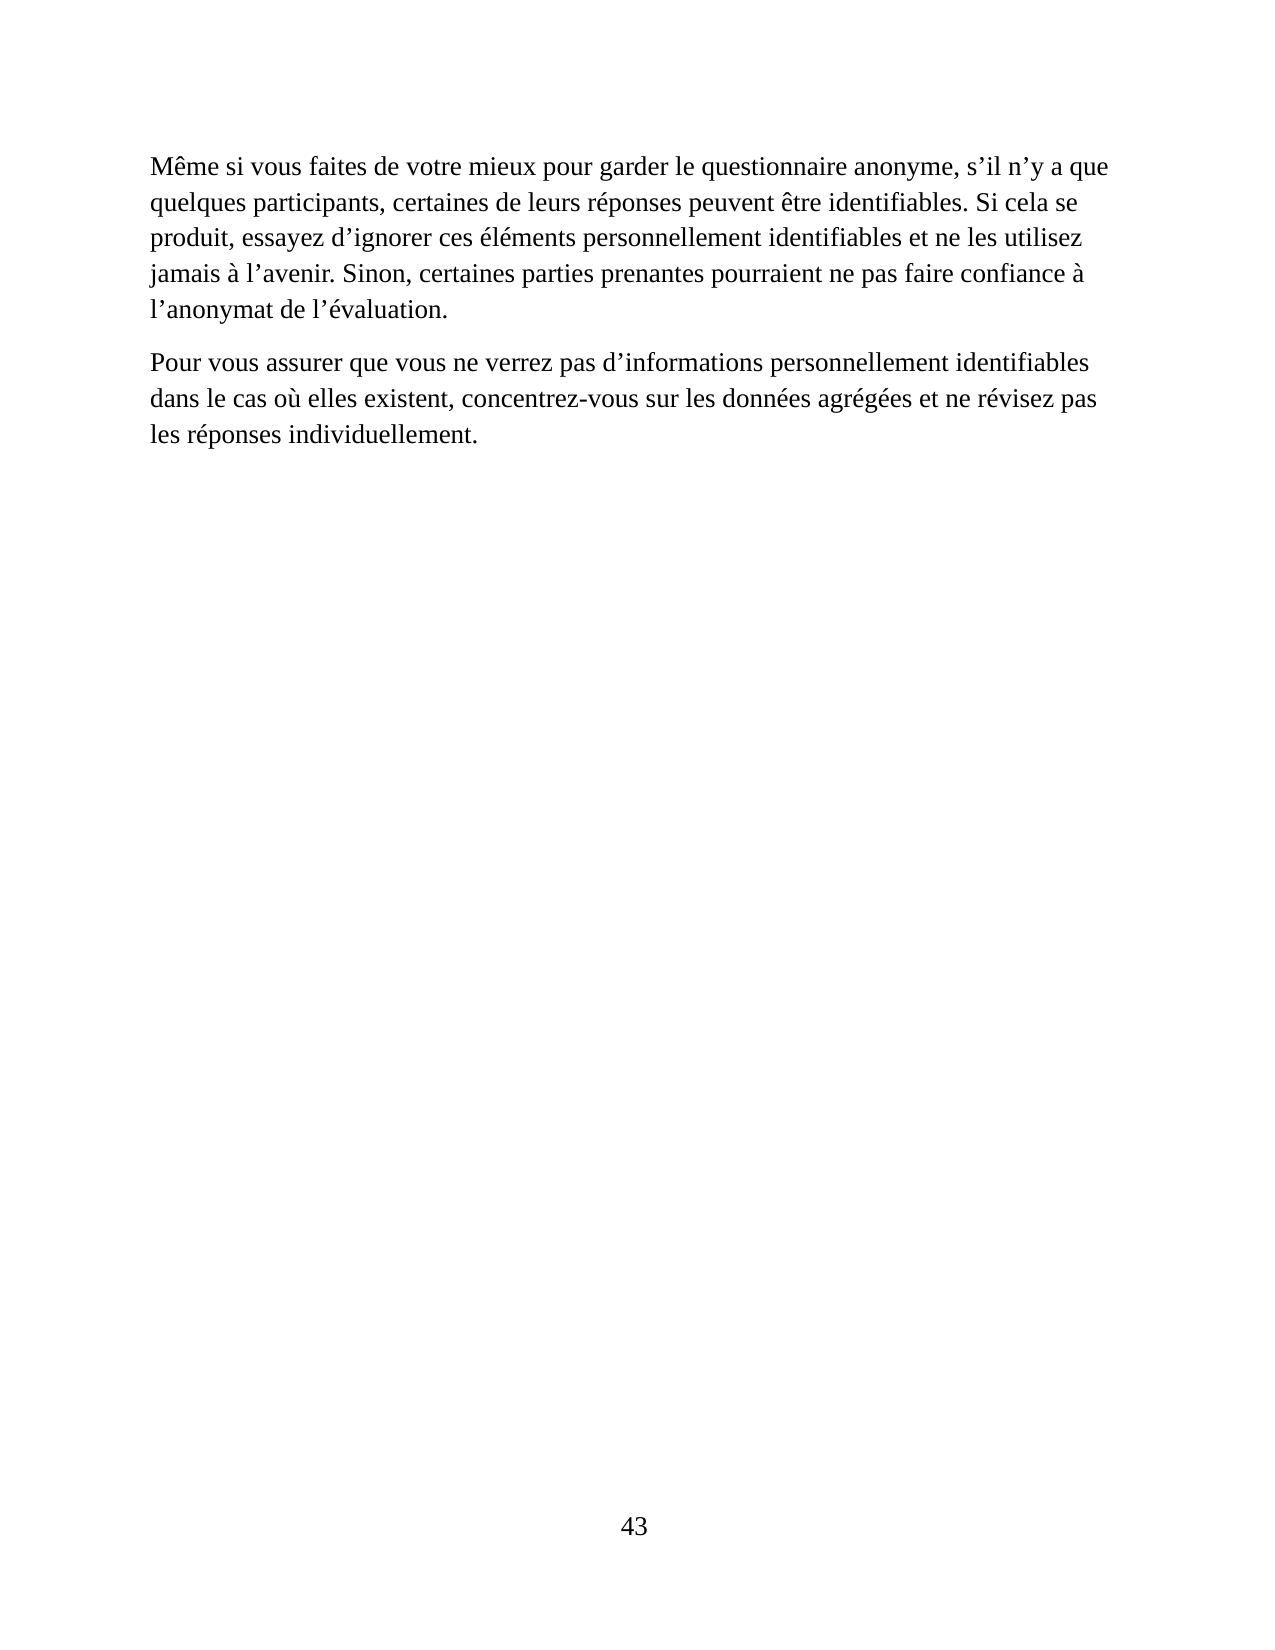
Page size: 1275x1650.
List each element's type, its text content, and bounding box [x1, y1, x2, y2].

text Même si vous faites de votre mieux pour garder le questionnaire anonyme, s’il n’y a que quelques participants, certaines de leurs réponses peuvent être identifiables. Si cela se produit, essayez d’ignorer ces éléments personnellement identifiables et ne les utilisez jamais à l’avenir. Sinon, certaines parties prenantes pourraient ne pas faire confiance à l’anonymat de l’évaluation. [150, 150, 1125, 324]
text Pour vous assurer que vous ne verrez pas d’informations personnellement identifiables dans le cas où elles existent, concentrez-vous sur les données agrégées et ne révisez pas les réponses individuellement. [150, 347, 1125, 449]
